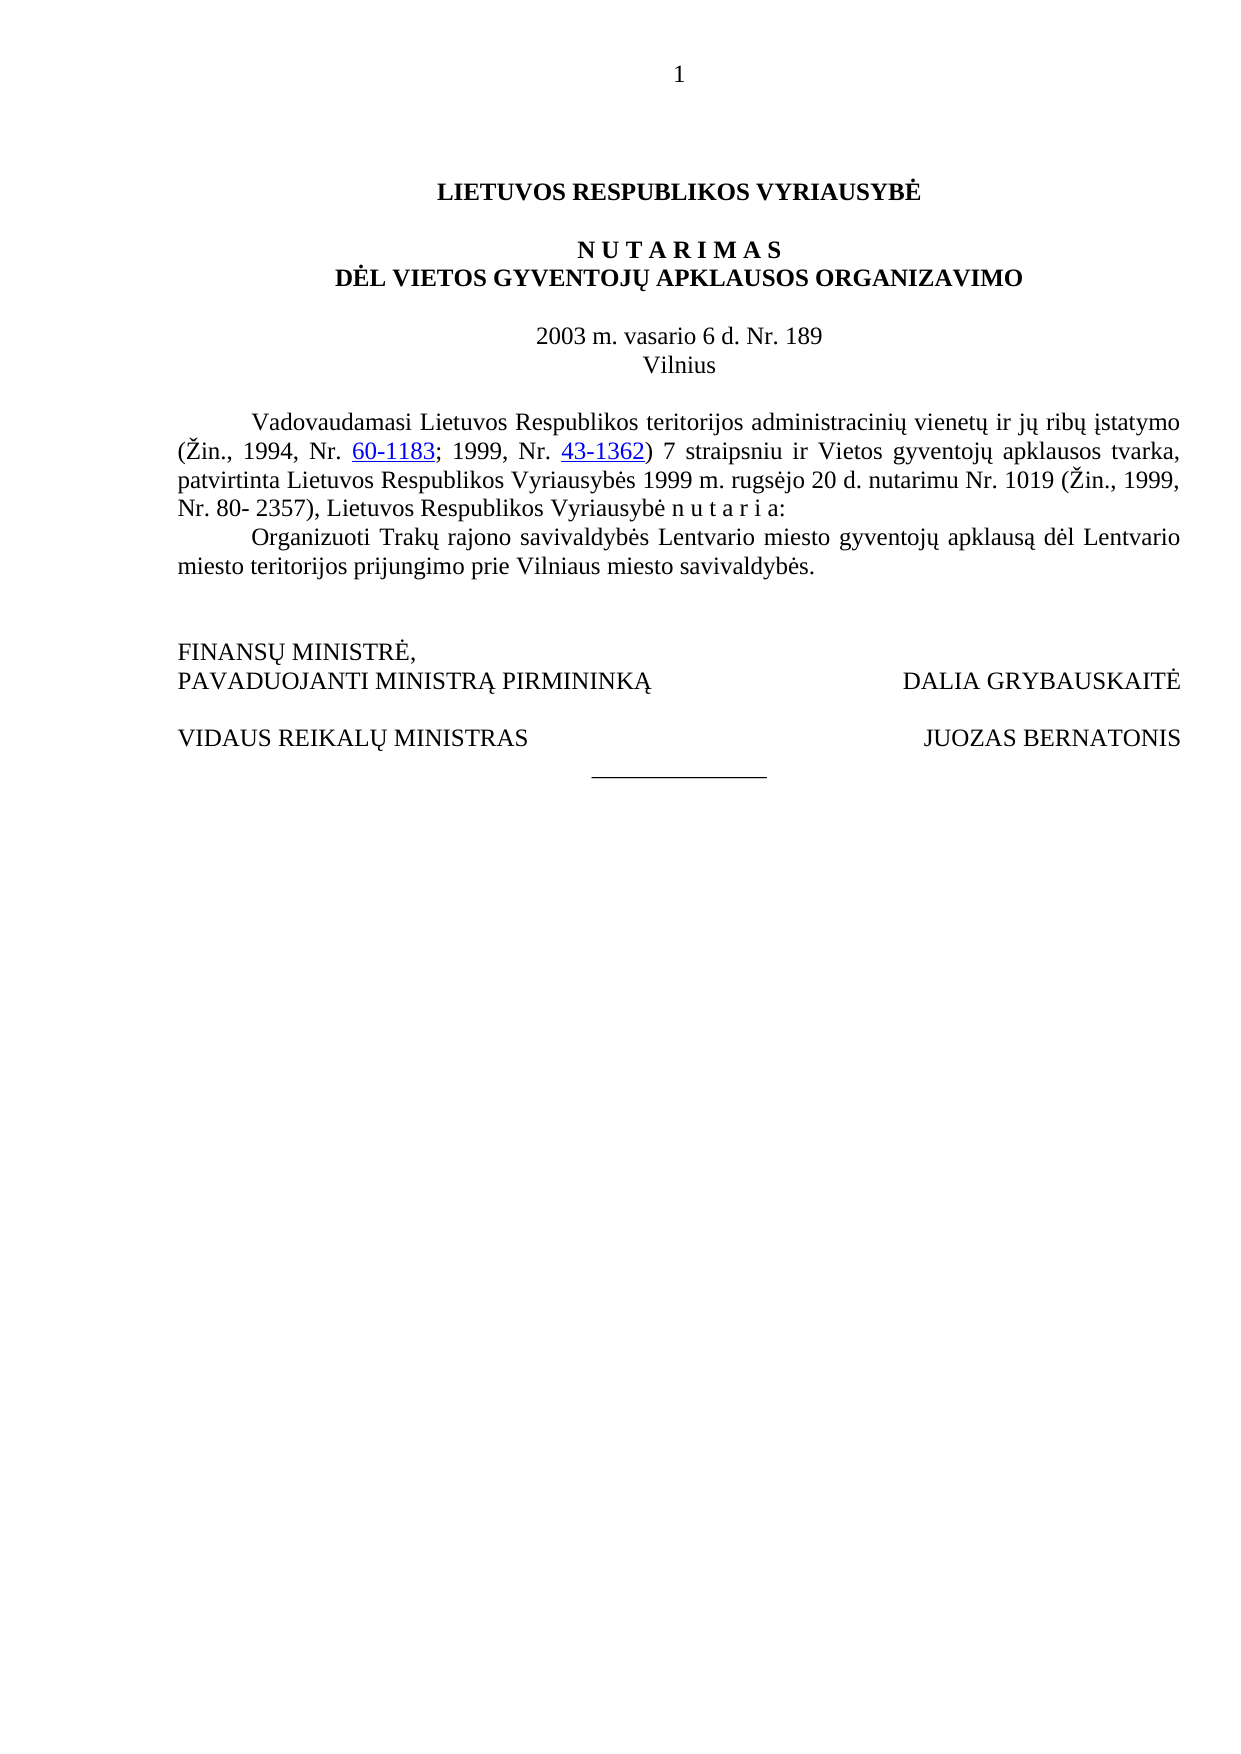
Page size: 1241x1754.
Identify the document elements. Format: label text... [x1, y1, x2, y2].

text VIDAUS REIKALŲ MINISTRAS JUOZAS BERNATONIS [177, 723, 1181, 752]
text ______________ [177, 752, 1181, 781]
text Organizuoti Trakų rajono savivaldybės Lentvario miesto gyventojų apklausą dėl Lentvario miesto teritorijos prijungimo prie Vilniaus miesto savivaldybės. [177, 522, 1181, 580]
text N U T A R I M A S [177, 235, 1181, 263]
text 2003 m. vasario 6 d. Nr. 189 [177, 321, 1181, 350]
text FINANSŲ MINISTRĖ, [177, 637, 1181, 666]
text DĖL VIETOS GYVENTOJŲ APKLAUSOS ORGANIZAVIMO [177, 263, 1181, 292]
text PAVADUOJANTI MINISTRĄ PIRMININKĄ DALIA GRYBAUSKAITĖ [177, 666, 1181, 695]
text LIETUVOS RESPUBLIKOS VYRIAUSYBĖ [177, 177, 1181, 206]
text Vadovaudamasi Lietuvos Respublikos teritorijos administracinių vienetų ir jų ribų įstatymo (Žin., 1994, Nr. 60-1183; 1999, Nr. 43-1362) 7 straipsniu ir Vietos gyventojų apklausos tvarka, patvirtinta Lietuvos Respublikos Vyriausybės 1999 m. rugsėjo 20 d. nutarimu Nr. 1019 (Žin., 1999, Nr. 80- 2357), Lietuvos Respublikos Vyriausybė nutaria: [177, 407, 1181, 522]
text Vilnius [177, 350, 1181, 378]
